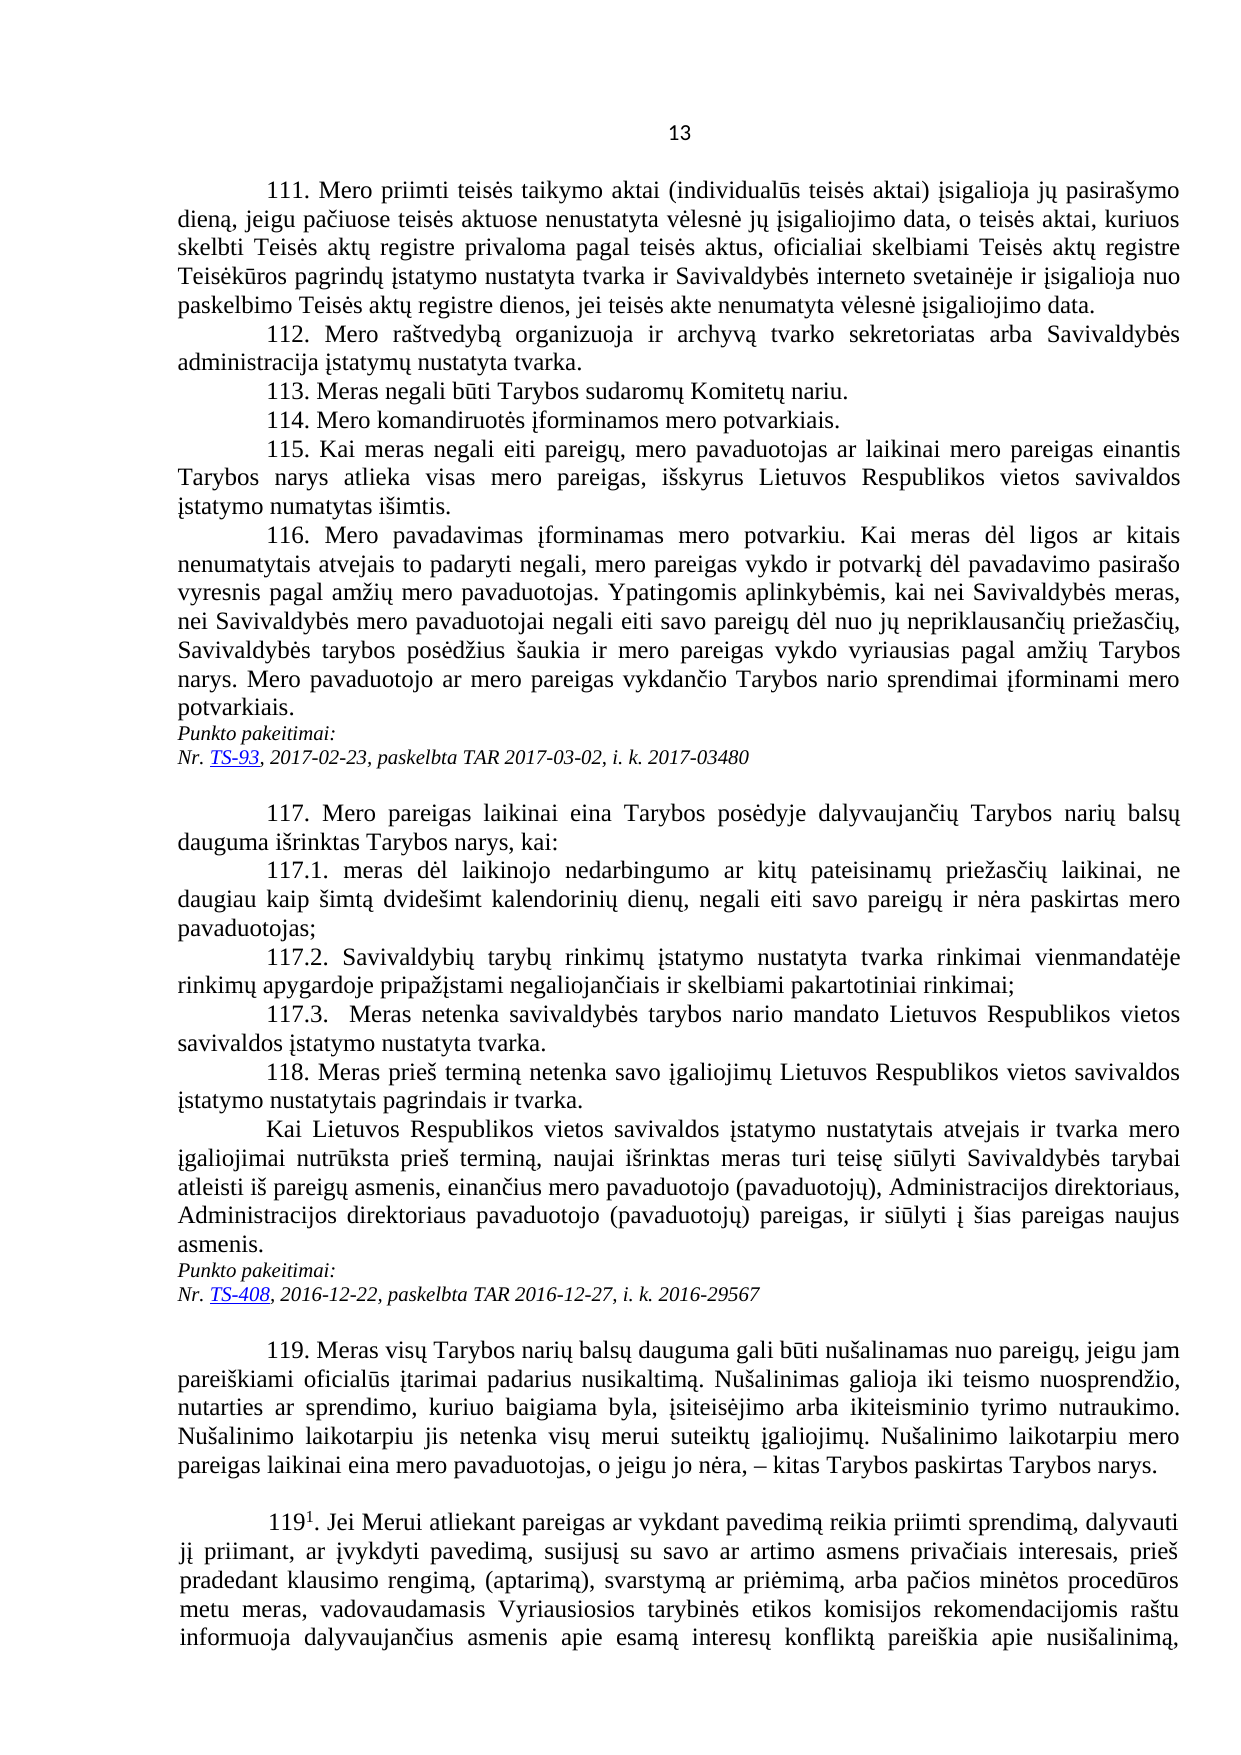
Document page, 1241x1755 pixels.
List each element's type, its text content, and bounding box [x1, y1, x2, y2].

text 117.2. Savivaldybių tarybų rinkimų įstatymo nustatyta tvarka rinkimai vienmandatėje rinkimų apygardoje pripažįstami negaliojančiais ir skelbiami pakartotiniai rinkimai; [177, 942, 1181, 999]
text Punkto pakeitimai: [177, 1258, 1181, 1282]
text Nr. TS-408, 2016-12-22, paskelbta TAR 2016-12-27, i. k. 2016-29567 [177, 1282, 1181, 1306]
text 1191. Jei Merui atliekant pareigas ar vykdant pavedimą reikia priimti sprendimą, dalyvauti jį priimant, ar įvykdyti pavedimą, susijusį su savo ar artimo asmens privačiais interesais, prieš pradedant klausimo rengimą, (aptarimą), svarstymą ar priėmimą, arba pačios minėtos procedūros metu meras, vadovaudamasis Vyriausiosios tarybinės etikos komisijos rekomendacijomis raštu informuoja dalyvaujančius asmenis apie esamą interesų konfliktą pareiškia apie nusišalinimą, [179, 1507, 1180, 1651]
text 117.3. Meras netenka savivaldybės tarybos nario mandato Lietuvos Respublikos vietos savivaldos įstatymo nustatyta tvarka. [177, 999, 1181, 1057]
text 114. Mero komandiruotės įforminamos mero potvarkiais. [177, 405, 1181, 434]
text Punkto pakeitimai: [177, 721, 1181, 745]
text 112. Mero raštvedybą organizuoja ir archyvą tvarko sekretoriatas arba Savivaldybės administracija įstatymų nustatyta tvarka. [177, 319, 1181, 376]
text 111. Mero priimti teisės taikymo aktai (individualūs teisės aktai) įsigalioja jų pasirašymo dieną, jeigu pačiuose teisės aktuose nenustatyta vėlesnė jų įsigaliojimo data, o teisės aktai, kuriuos skelbti Teisės aktų registre privaloma pagal teisės aktus, oficialiai skelbiami Teisės aktų registre Teisėkūros pagrindų įstatymo nustatyta tvarka ir Savivaldybės interneto svetainėje ir įsigalioja nuo paskelbimo Teisės aktų registre dienos, jei teisės akte nenumatyta vėlesnė įsigaliojimo data. [177, 175, 1181, 319]
text 117.1. meras dėl laikinojo nedarbingumo ar kitų pateisinamų priežasčių laikinai, ne daugiau kaip šimtą dvidešimt kalendorinių dienų, negali eiti savo pareigų ir nėra paskirtas mero pavaduotojas; [177, 856, 1181, 942]
text Kai Lietuvos Respublikos vietos savivaldos įstatymo nustatytais atvejais ir tvarka mero įgaliojimai nutrūksta prieš terminą, naujai išrinktas meras turi teisę siūlyti Savivaldybės tarybai atleisti iš pareigų asmenis, einančius mero pavaduotojo (pavaduotojų), Administracijos direktoriaus, Administracijos direktoriaus pavaduotojo (pavaduotojų) pareigas, ir siūlyti į šias pareigas naujus asmenis. [177, 1114, 1181, 1258]
text 115. Kai meras negali eiti pareigų, mero pavaduotojas ar laikinai mero pareigas einantis Tarybos narys atlieka visas mero pareigas, išskyrus Lietuvos Respublikos vietos savivaldos įstatymo numatytas išimtis. [177, 434, 1181, 520]
text 116. Mero pavadavimas įforminamas mero potvarkiu. Kai meras dėl ligos ar kitais nenumatytais atvejais to padaryti negali, mero pareigas vykdo ir potvarkį dėl pavadavimo pasirašo vyresnis pagal amžių mero pavaduotojas. Ypatingomis aplinkybėmis, kai nei Savivaldybės meras, nei Savivaldybės mero pavaduotojai negali eiti savo pareigų dėl nuo jų nepriklausančių priežasčių, Savivaldybės tarybos posėdžius šaukia ir mero pareigas vykdo vyriausias pagal amžių Tarybos narys. Mero pavaduotojo ar mero pareigas vykdančio Tarybos nario sprendimai įforminami mero potvarkiais. [177, 520, 1181, 721]
text 113. Meras negali būti Tarybos sudaromų Komitetų nariu. [177, 376, 1181, 405]
text 117. Mero pareigas laikinai eina Tarybos posėdyje dalyvaujančių Tarybos narių balsų dauguma išrinktas Tarybos narys, kai: [177, 798, 1181, 856]
text 118. Meras prieš terminą netenka savo įgaliojimų Lietuvos Respublikos vietos savivaldos įstatymo nustatytais pagrindais ir tvarka. [177, 1057, 1181, 1114]
text Nr. TS-93, 2017-02-23, paskelbta TAR 2017-03-02, i. k. 2017-03480 [177, 745, 1181, 769]
text 119. Meras visų Tarybos narių balsų dauguma gali būti nušalinamas nuo pareigų, jeigu jam pareiškiami oficialūs įtarimai padarius nusikaltimą. Nušalinimas galioja iki teismo nuosprendžio, nutarties ar sprendimo, kuriuo baigiama byla, įsiteisėjimo arba ikiteisminio tyrimo nutraukimo. Nušalinimo laikotarpiu jis netenka visų merui suteiktų įgaliojimų. Nušalinimo laikotarpiu mero pareigas laikinai eina mero pavaduotojas, o jeigu jo nėra, – kitas Tarybos paskirtas Tarybos narys. [177, 1335, 1181, 1479]
